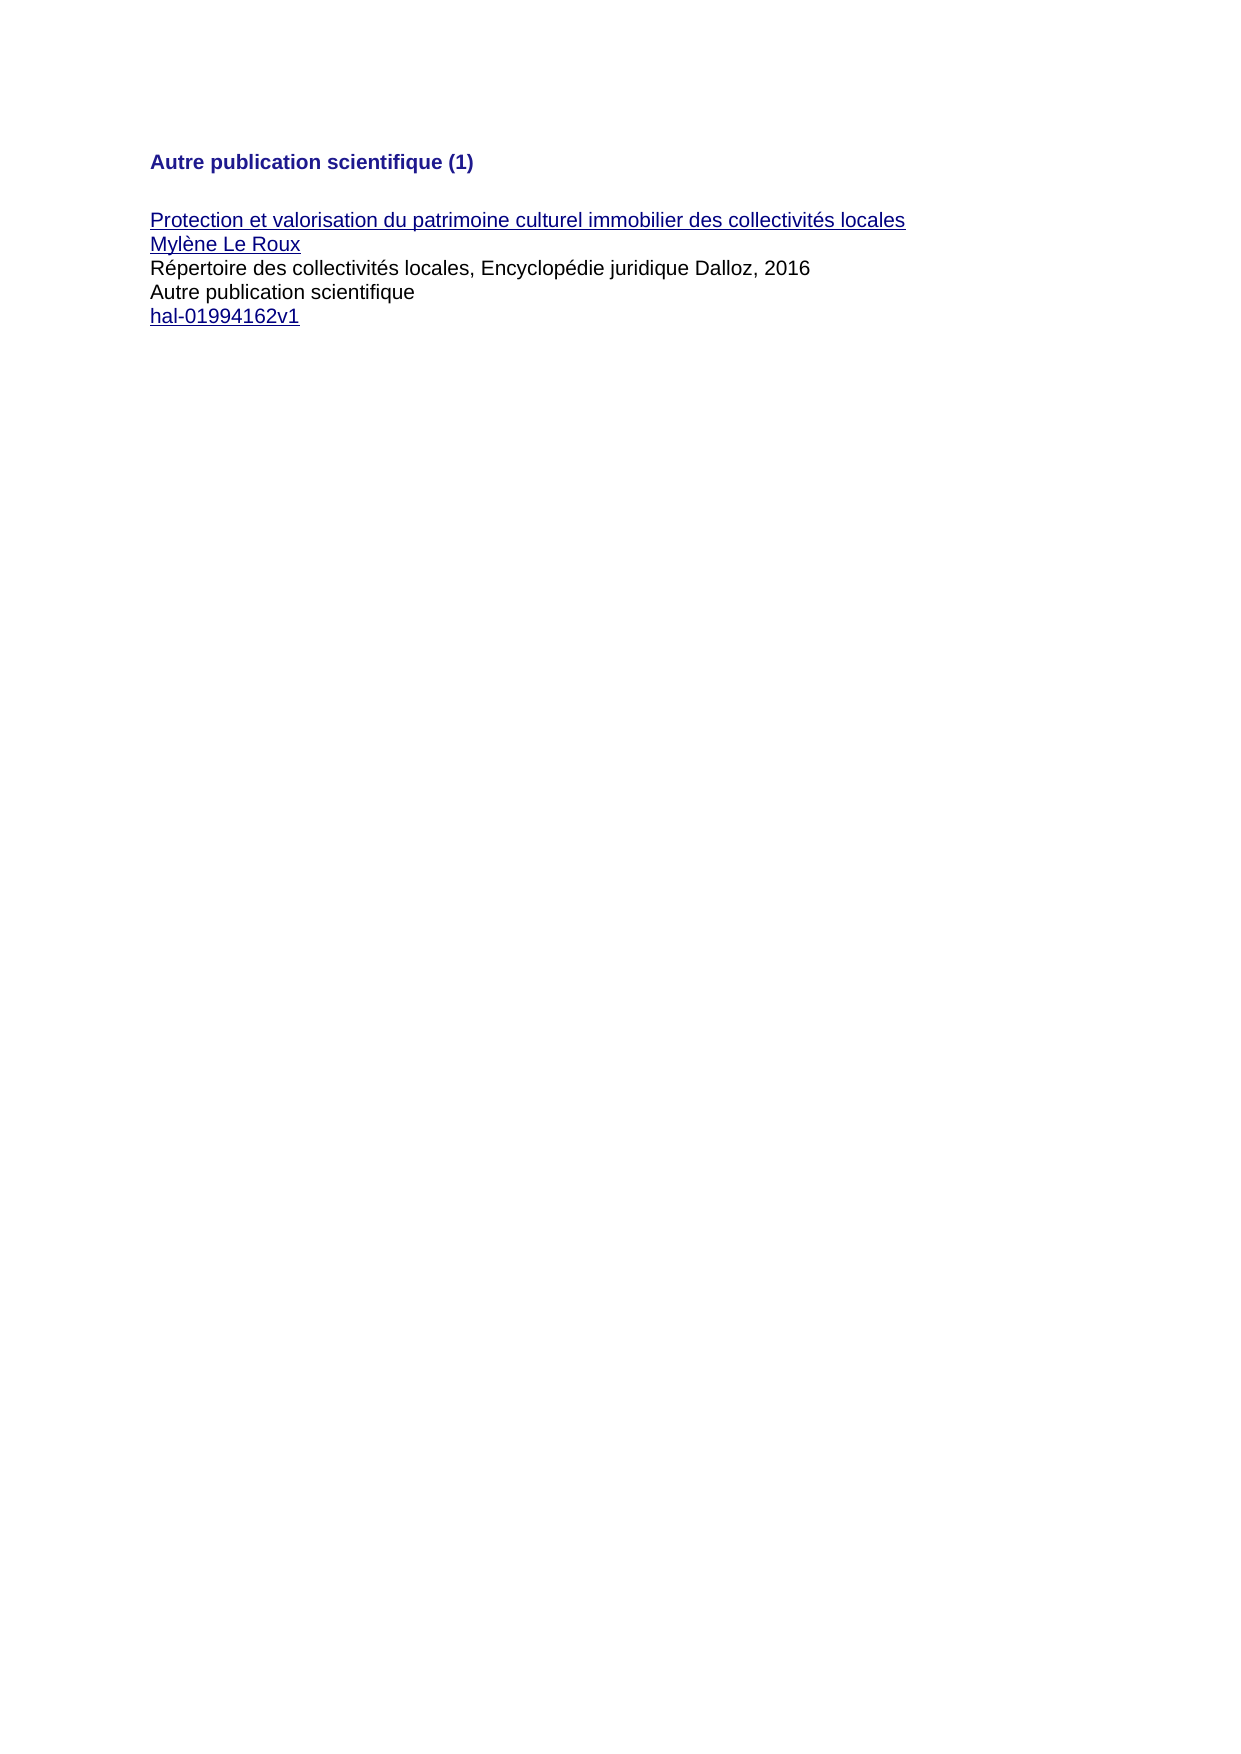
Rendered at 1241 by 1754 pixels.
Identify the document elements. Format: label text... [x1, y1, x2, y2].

table_header Protection et valorisation du patrimoine culturel immobilier des collectivités locales Mylène Le Roux Répertoire des collectivités locales, Encyclopédie juridique Dalloz, 2016 Autre publication scientifique hal-01994162v1 [150, 208, 1090, 328]
subtitle Autre publication scientifique (1) [150, 150, 1090, 174]
